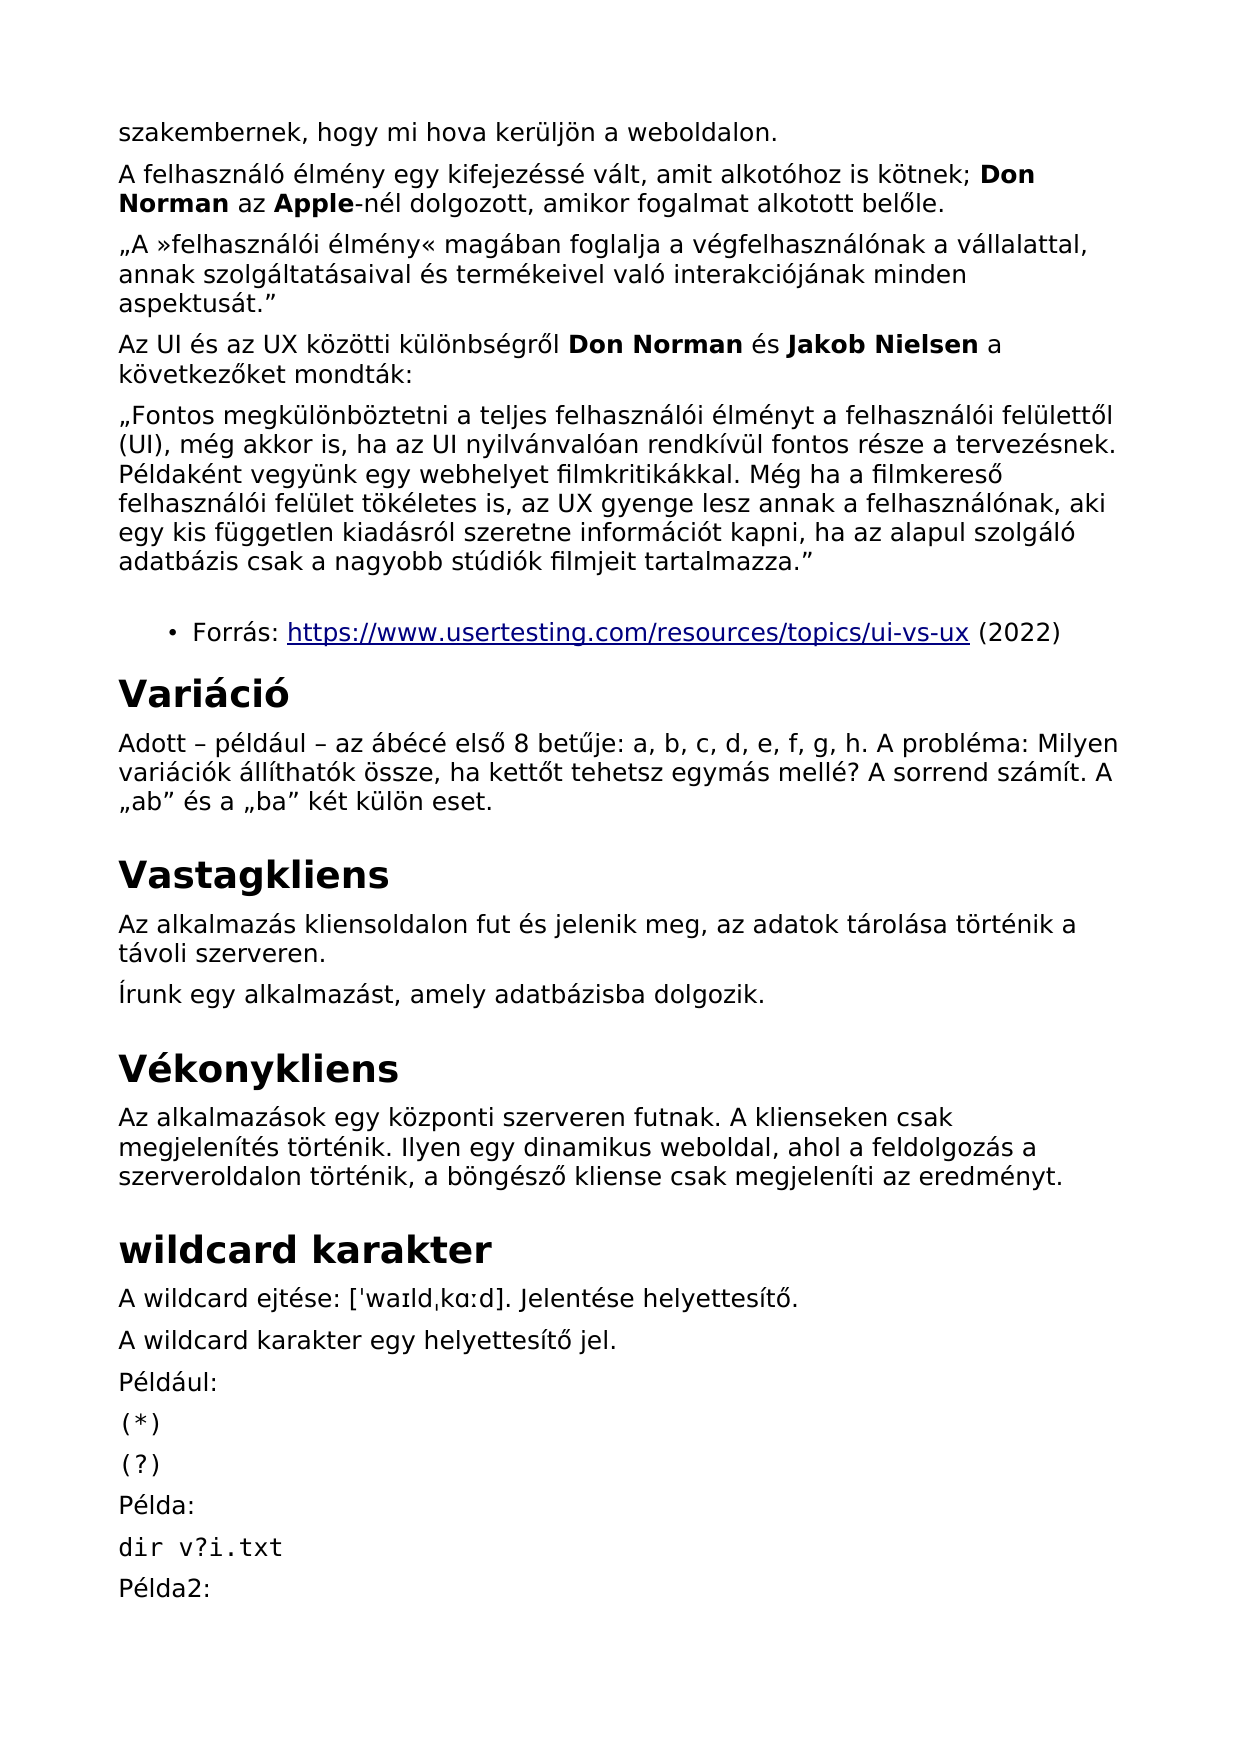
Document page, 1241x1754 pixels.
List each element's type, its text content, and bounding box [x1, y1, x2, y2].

text A wildcard ejtése: [ˈwaɪldˌkɑːd]. Jelentése helyettesítő. [118, 1285, 1122, 1314]
subtitle Vékonykliens [118, 1047, 1122, 1091]
text Példa: [118, 1492, 1122, 1521]
subtitle Vastagkliens [118, 854, 1122, 897]
subtitle Variáció [118, 673, 1122, 716]
text dir v?i.txt [118, 1533, 1122, 1562]
text „Fontos megkülönböztetni a teljes felhasználói élményt a felhasználói felülettől (UI), még akkor is, ha az UI nyilvánvalóan rendkívül fontos része a tervezésnek. Példaként vegyünk egy webhelyet filmkritikákkal. Még ha a filmkereső felhasználói felület tökéletes is, az UX gyenge lesz annak a felhasználónak, aki egy kis független kiadásról szeretne információt kapni, ha az alapul szolgáló adatbázis csak a nagyobb stúdiók filmjeit tartalmazza.” [118, 401, 1122, 576]
text Például: [118, 1368, 1122, 1397]
text Az UI és az UX közötti különbségről Don Norman és Jakob Nielsen a következőket mondták: [118, 331, 1122, 389]
text (?) [118, 1451, 1122, 1480]
text A wildcard karakter egy helyettesítő jel. [118, 1326, 1122, 1356]
subtitle wildcard karakter [118, 1228, 1122, 1272]
text (*) [118, 1410, 1122, 1439]
text „A »felhasználói élmény« magában foglalja a végfelhasználónak a vállalattal, annak szolgáltatásaival és termékeivel való interakciójának minden aspektusát.” [118, 231, 1122, 318]
text Az alkalmazások egy központi szerveren futnak. A klienseken csak megjelenítés történik. Ilyen egy dinamikus weboldal, ahol a feldolgozás a szerveroldalon történik, a böngésző kliense csak megjeleníti az eredményt. [118, 1103, 1122, 1191]
text Írunk egy alkalmazást, amely adatbázisba dolgozik. [118, 981, 1122, 1010]
text Az alkalmazás kliensoldalon fut és jelenik meg, az adatok tárolása történik a távoli szerveren. [118, 910, 1122, 968]
text A felhasználó élmény egy kifejezéssé vált, amit alkotóhoz is kötnek; Don Norman az Apple-nél dolgozott, amikor fogalmat alkotott belőle. [118, 160, 1122, 218]
text szakembernek, hogy mi hova kerüljön a weboldalon. [118, 118, 1122, 147]
list Forrás: https://www.usertesting.com/resources/topics/ui-vs-ux (2022) [177, 618, 1122, 648]
text Példa2: [118, 1574, 1122, 1603]
text Adott – például – az ábécé első 8 betűje: a, b, c, d, e, f, g, h. A probléma: Milyen variációk állíthatók össze, ha kettőt tehetsz egymás mellé? A sorrend számít. A „ab” és a „ba” két külön eset. [118, 729, 1122, 816]
